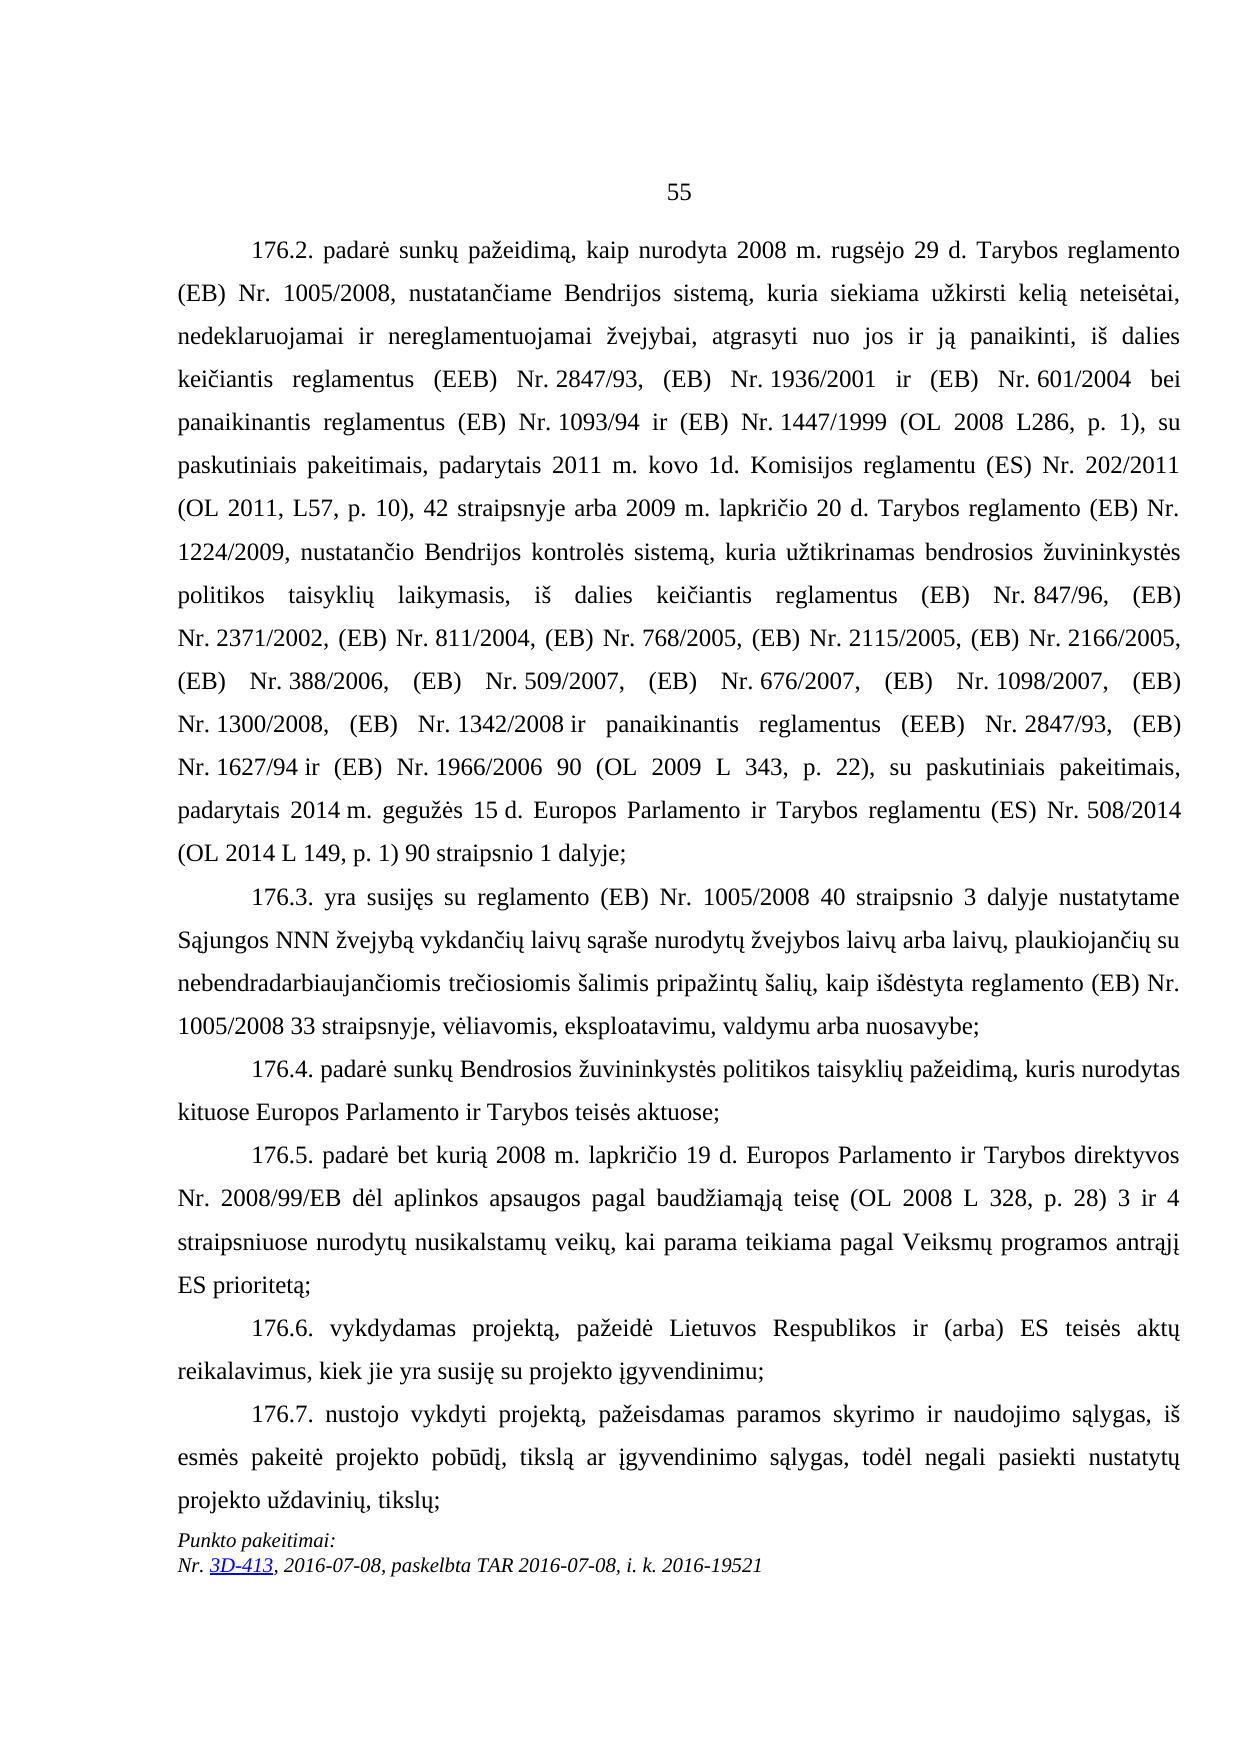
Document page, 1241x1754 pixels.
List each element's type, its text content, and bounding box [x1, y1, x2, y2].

text 176.4. padarė sunkų Bendrosios žuvininkystės politikos taisyklių pažeidimą, kuris nurodytas kituose Europos Parlamento ir Tarybos teisės aktuose; [177, 1054, 1181, 1126]
text 176.5. padarė bet kurią 2008 m. lapkričio 19 d. Europos Parlamento ir Tarybos direktyvos Nr. 2008/99/EB dėl aplinkos apsaugos pagal baudžiamąją teisę (OL 2008 L 328, p. 28) 3 ir 4 straipsniuose nurodytų nusikalstamų veikų, kai parama teikiama pagal Veiksmų programos antrąjį ES prioritetą; [177, 1140, 1181, 1298]
text 176.7. nustojo vykdyti projektą, pažeisdamas paramos skyrimo ir naudojimo sąlygas, iš esmės pakeitė projekto pobūdį, tikslą ar įgyvendinimo sąlygas, todėl negali pasiekti nustatytų projekto uždavinių, tikslų; [177, 1399, 1181, 1514]
text Punkto pakeitimai: [177, 1528, 1181, 1552]
text Nr. 3D-413, 2016-07-08, paskelbta TAR 2016-07-08, i. k. 2016-19521 [177, 1552, 1181, 1577]
text 176.3. yra susijęs su reglamento (EB) Nr. 1005/2008 40 straipsnio 3 dalyje nustatytame Sąjungos NNN žvejybą vykdančių laivų sąraše nurodytų žvejybos laivų arba laivų, plaukiojančių su nebendradarbiaujančiomis trečiosiomis šalimis pripažintų šalių, kaip išdėstyta reglamento (EB) Nr. 1005/2008 33 straipsnyje, vėliavomis, eksploatavimu, valdymu arba nuosavybe; [177, 882, 1181, 1040]
text 176.2. padarė sunkų pažeidimą, kaip nurodyta 2008 m. rugsėjo 29 d. Tarybos reglamento (EB) Nr. 1005/2008, nustatančiame Bendrijos sistemą, kuria siekiama užkirsti kelią neteisėtai, nedeklaruojamai ir nereglamentuojamai žvejybai, atgrasyti nuo jos ir ją panaikinti, iš dalies keičiantis reglamentus (EEB) Nr. 2847/93, (EB) Nr. 1936/2001 ir (EB) Nr. 601/2004 bei panaikinantis reglamentus (EB) Nr. 1093/94 ir (EB) Nr. 1447/1999 (OL 2008 L286, p. 1), su paskutiniais pakeitimais, padarytais 2011 m. kovo 1d. Komisijos reglamentu (ES) Nr. 202/2011 (OL 2011, L57, p. 10), 42 straipsnyje arba 2009 m. lapkričio 20 d. Tarybos reglamento (EB) Nr. 1224/2009, nustatančio Bendrijos kontrolės sistemą, kuria užtikrinamas bendrosios žuvininkystės politikos taisyklių laikymasis, iš dalies keičiantis reglamentus (EB) Nr. 847/96, (EB) Nr. 2371/2002, (EB) Nr. 811/2004, (EB) Nr. 768/2005, (EB) Nr. 2115/2005, (EB) Nr. 2166/2005, (EB) Nr. 388/2006, (EB) Nr. 509/2007, (EB) Nr. 676/2007, (EB) Nr. 1098/2007, (EB) Nr. 1300/2008, (EB) Nr. 1342/2008 ir panaikinantis reglamentus (EEB) Nr. 2847/93, (EB) Nr. 1627/94 ir (EB) Nr. 1966/2006 90 (OL 2009 L 343, p. 22), su paskutiniais pakeitimais, padarytais 2014 m. gegužės 15 d. Europos Parlamento ir Tarybos reglamentu (ES) Nr. 508/2014 (OL 2014 L 149, p. 1) 90 straipsnio 1 dalyje; [177, 235, 1181, 867]
text 176.6. vykdydamas projektą, pažeidė Lietuvos Respublikos ir (arba) ES teisės aktų reikalavimus, kiek jie yra susiję su projekto įgyvendinimu; [177, 1313, 1181, 1385]
